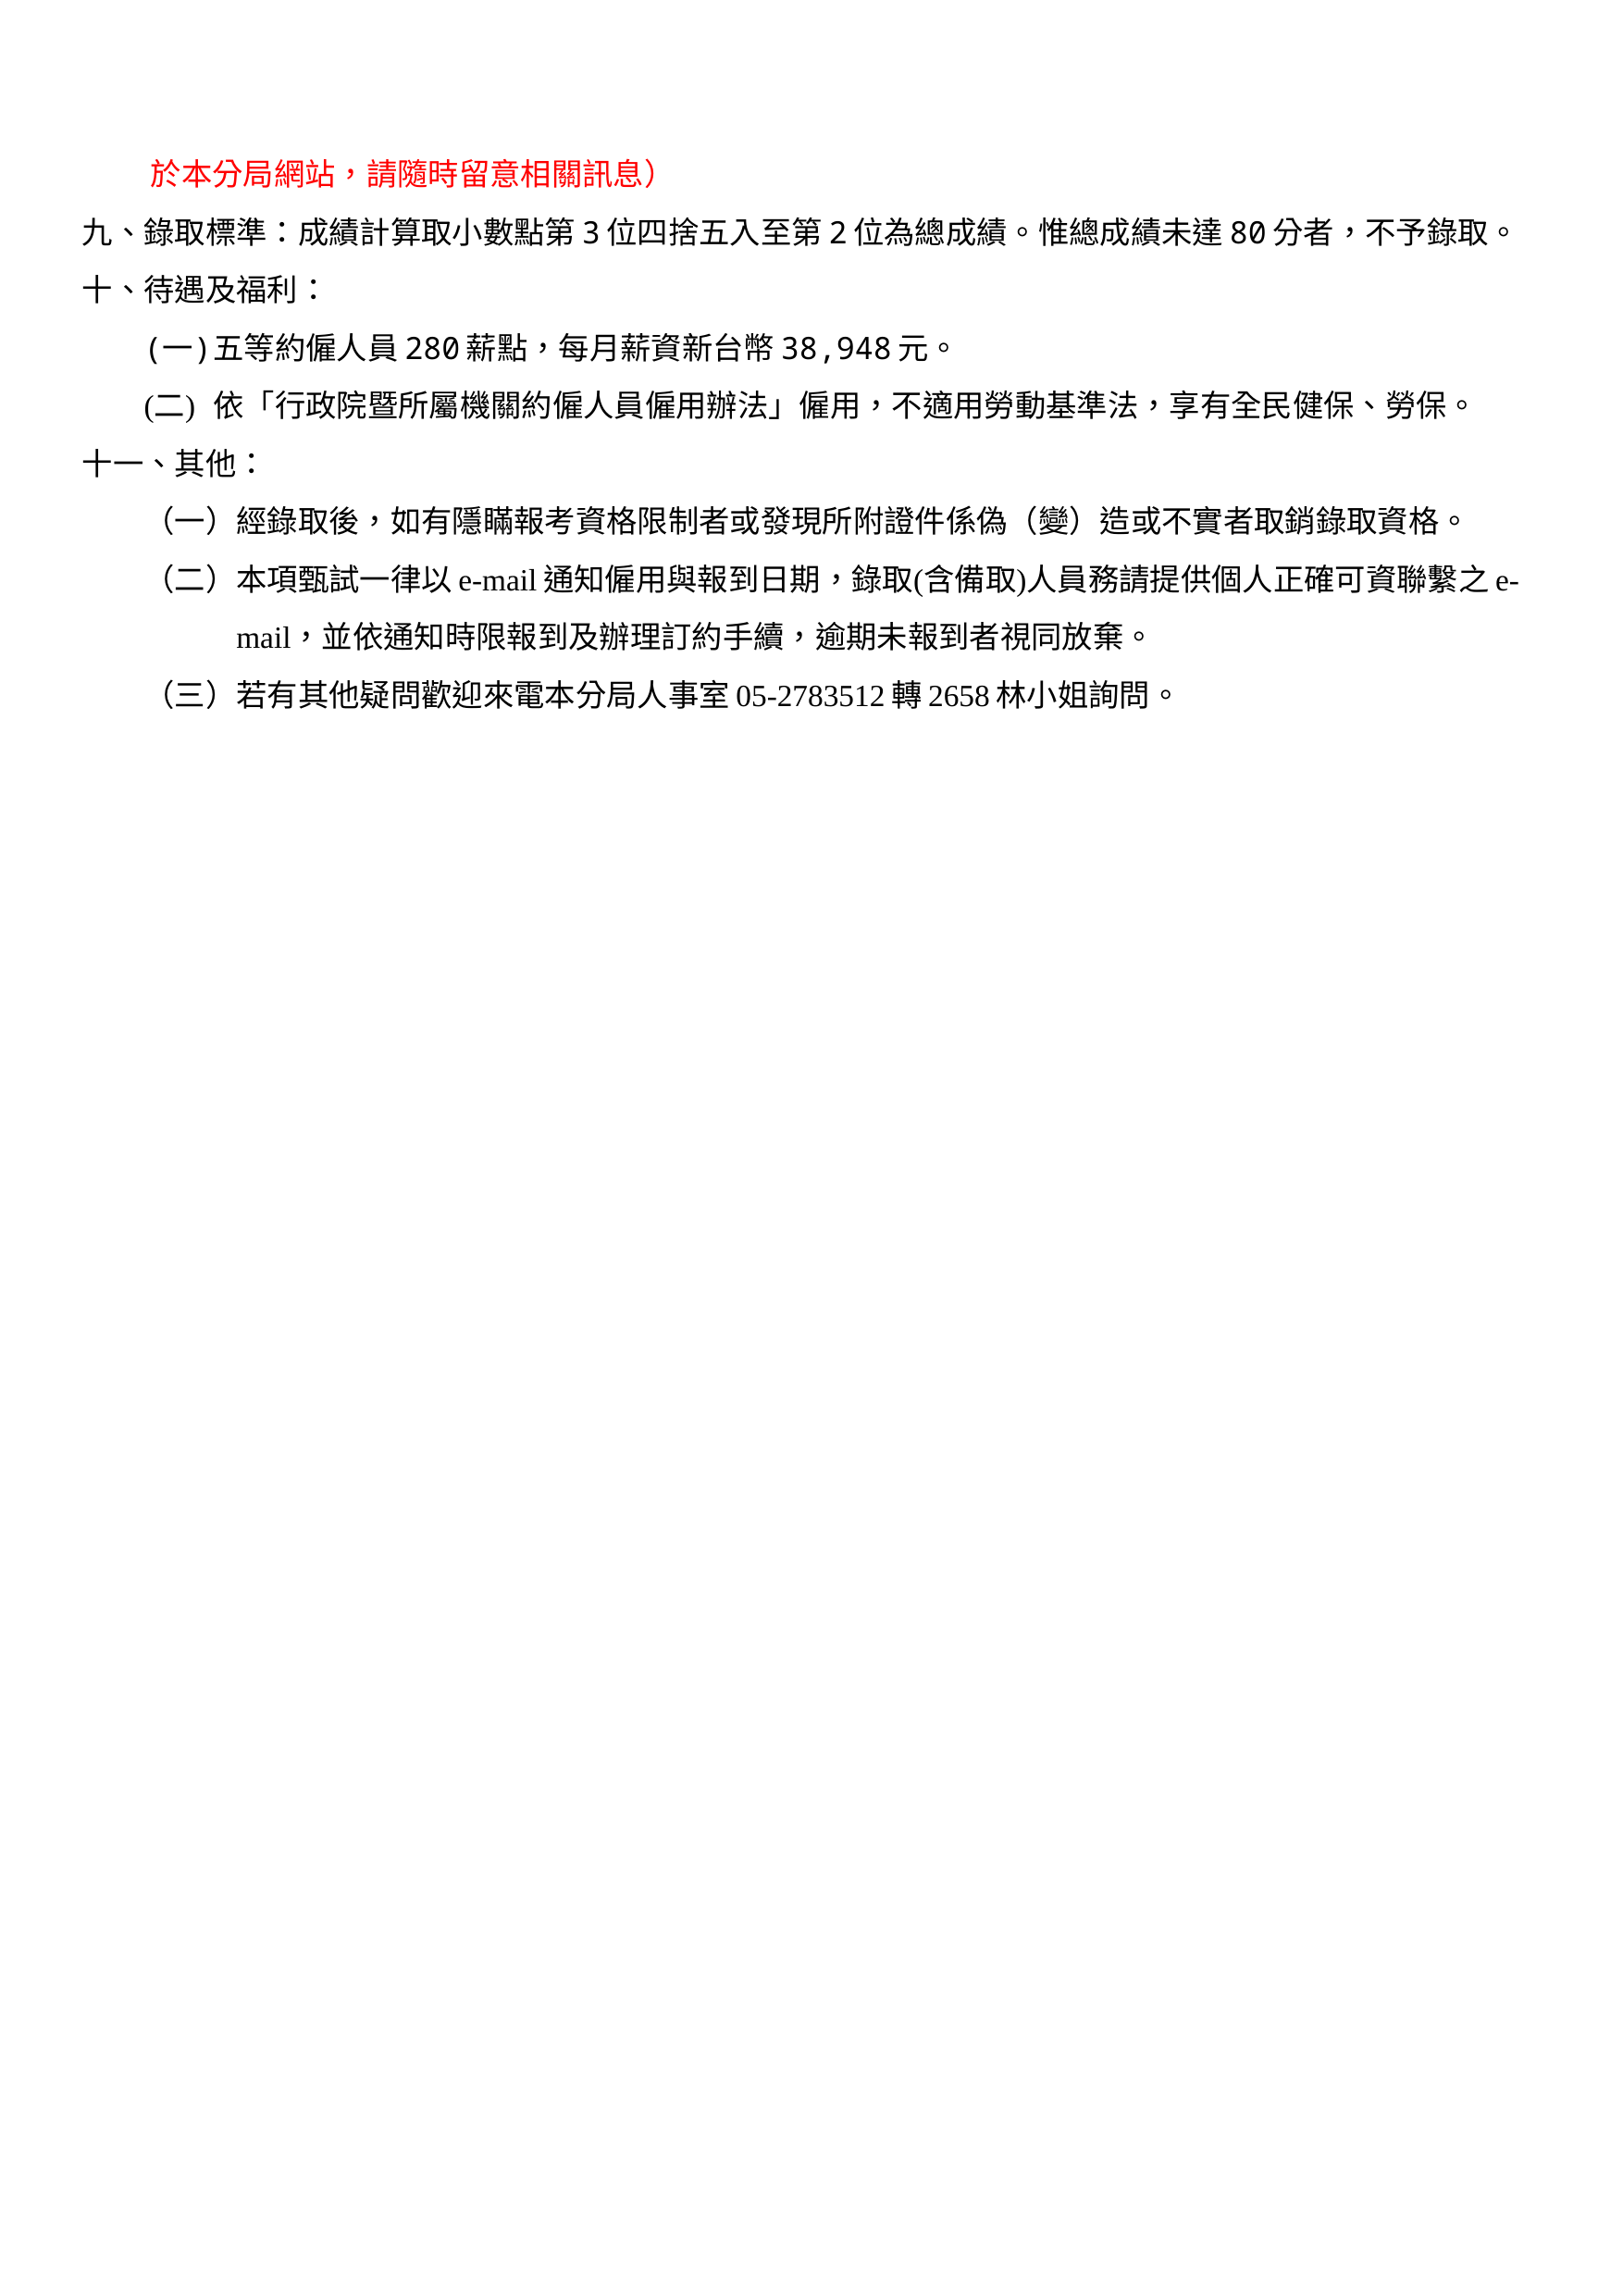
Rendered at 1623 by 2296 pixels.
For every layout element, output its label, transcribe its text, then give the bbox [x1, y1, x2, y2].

list 五等約僱人員280薪點，每月薪資新台幣38,948元。 [143, 307, 1541, 366]
text （三）若有其他疑問歡迎來電本分局人事室05-2783512轉2658林小姐詢問。 [143, 654, 1541, 713]
text 十一、其他： [82, 423, 1541, 481]
text （二）本項甄試一律以e-mail通知僱用與報到日期，錄取(含備取)人員務請提供個人正確可資聯繫之e-mail，並依通知時限報到及辦理訂約手續，逾期未報到者視同放棄。 [143, 539, 1541, 654]
text 十、待遇及福利： [82, 250, 1541, 307]
text 於本分局網站，請隨時留意相關訊息） [82, 134, 1541, 192]
text 九、錄取標準：成績計算取小數點第3位四捨五入至第2位為總成績。惟總成績未達80分者，不予錄取。 [82, 192, 1541, 250]
list 依「行政院暨所屬機關約僱人員僱用辦法」僱用，不適用勞動基準法，享有全民健保、勞保。 [143, 366, 1541, 423]
text （一）經錄取後，如有隱瞞報考資格限制者或發現所附證件係偽（變）造或不實者取銷錄取資格。 [143, 481, 1541, 539]
